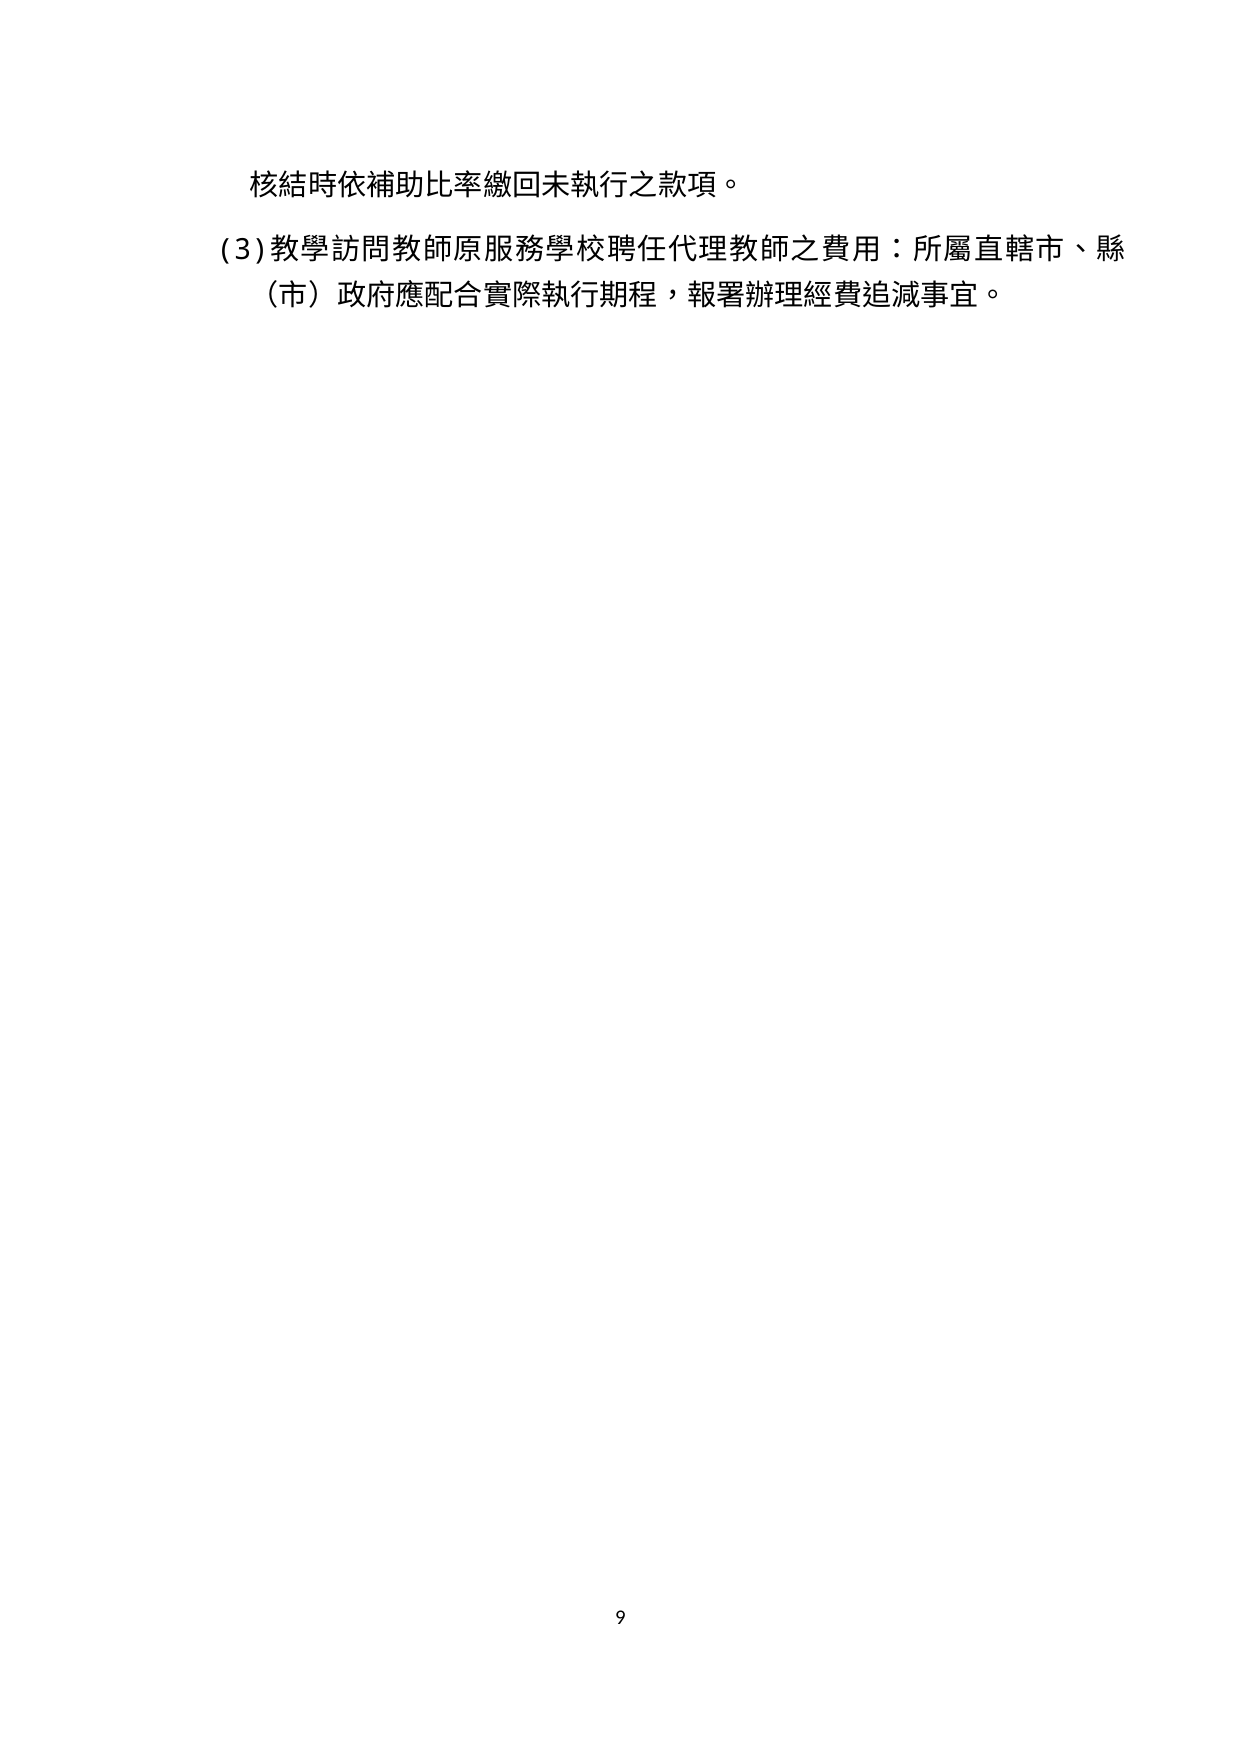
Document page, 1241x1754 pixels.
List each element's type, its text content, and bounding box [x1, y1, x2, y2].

text 核結時依補助比率繳回未執行之款項。 [216, 158, 1128, 204]
text (3)教學訪問教師原服務學校聘任代理教師之費用：所屬直轄市、縣（市）政府應配合實際執行期程，報署辦理經費追減事宜。 [216, 223, 1128, 314]
